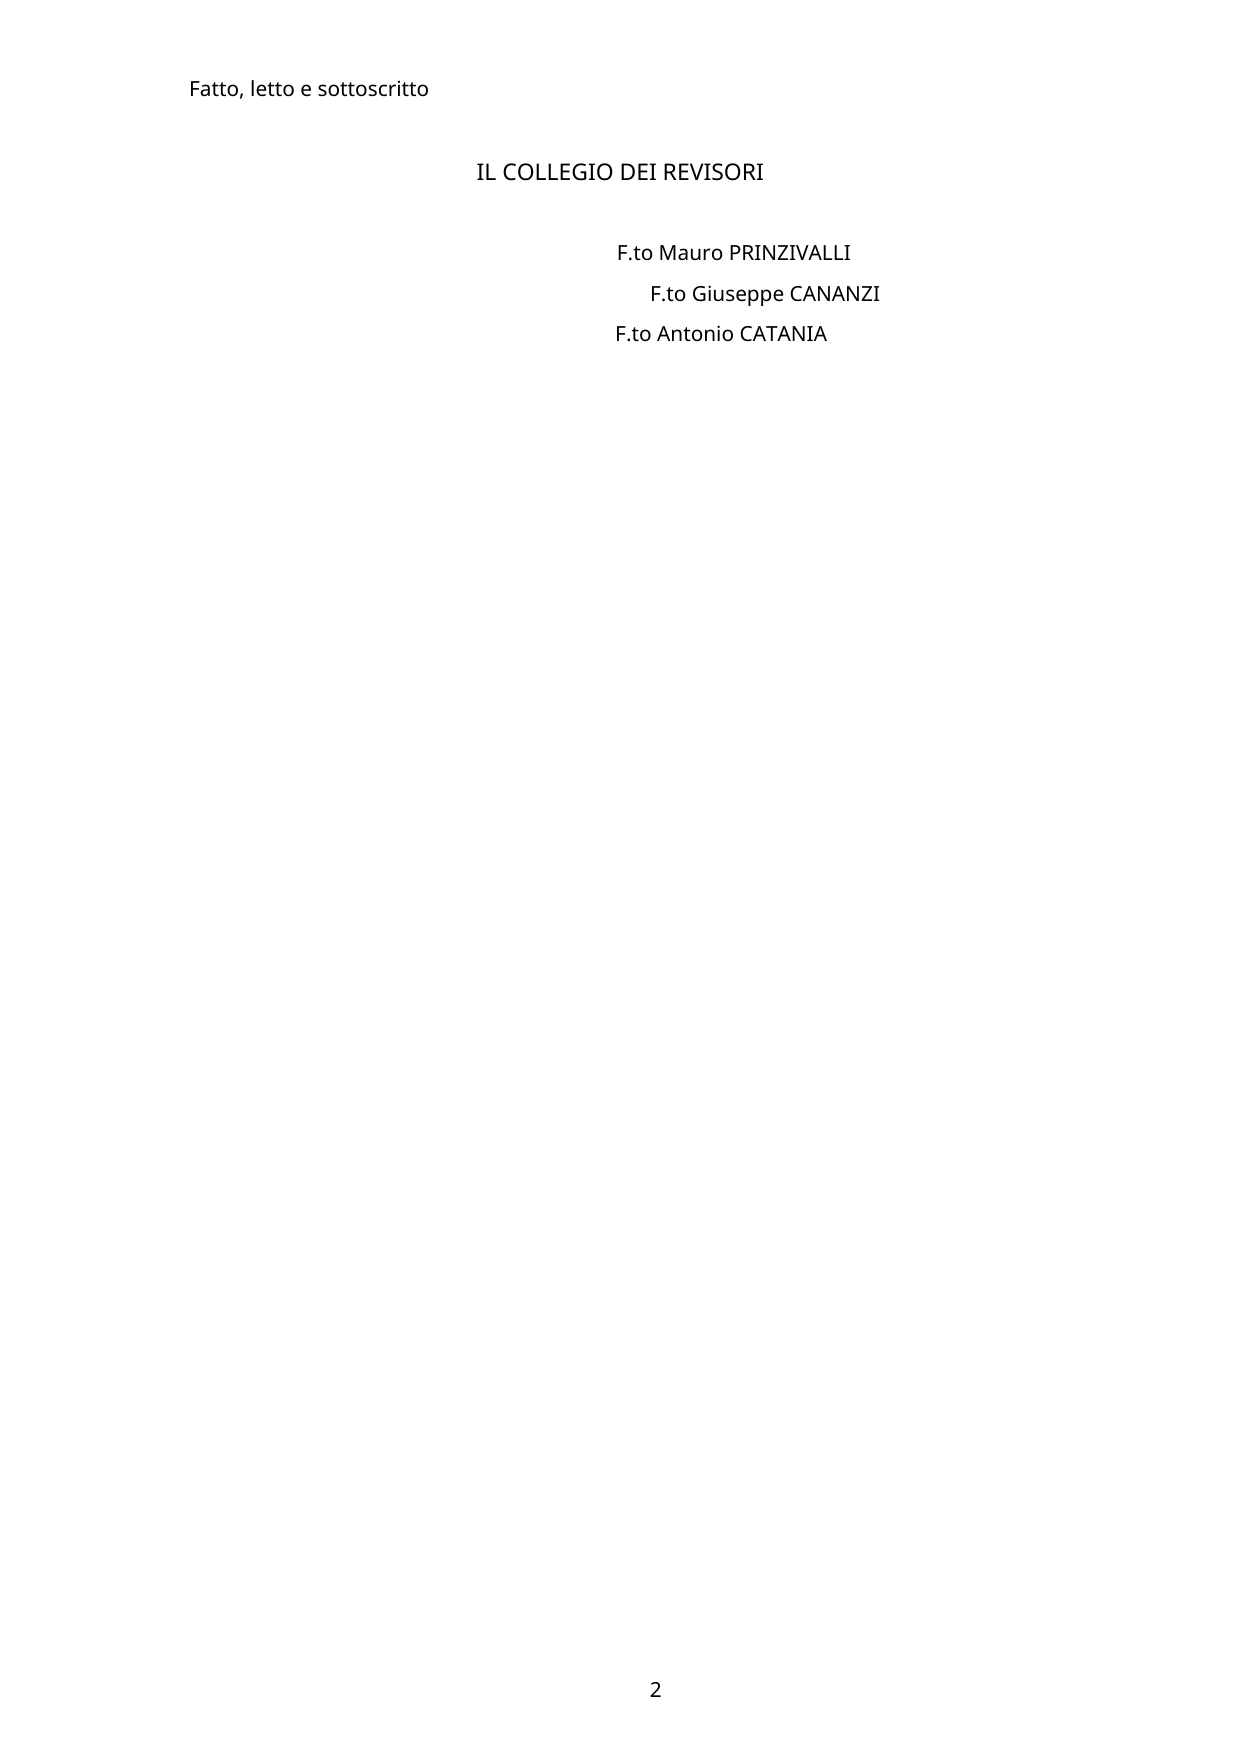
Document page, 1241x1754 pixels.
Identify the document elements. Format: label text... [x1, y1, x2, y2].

text Fatto, letto e sottoscritto [118, 74, 1122, 102]
text IL COLLEGIO DEI REVISORI [118, 156, 1122, 188]
text F.to Mauro PRINZIVALLI [148, 238, 1122, 266]
text F.to Antonio CATANIA [221, 319, 1122, 348]
text F.to Giuseppe CANANZI [295, 279, 1122, 307]
